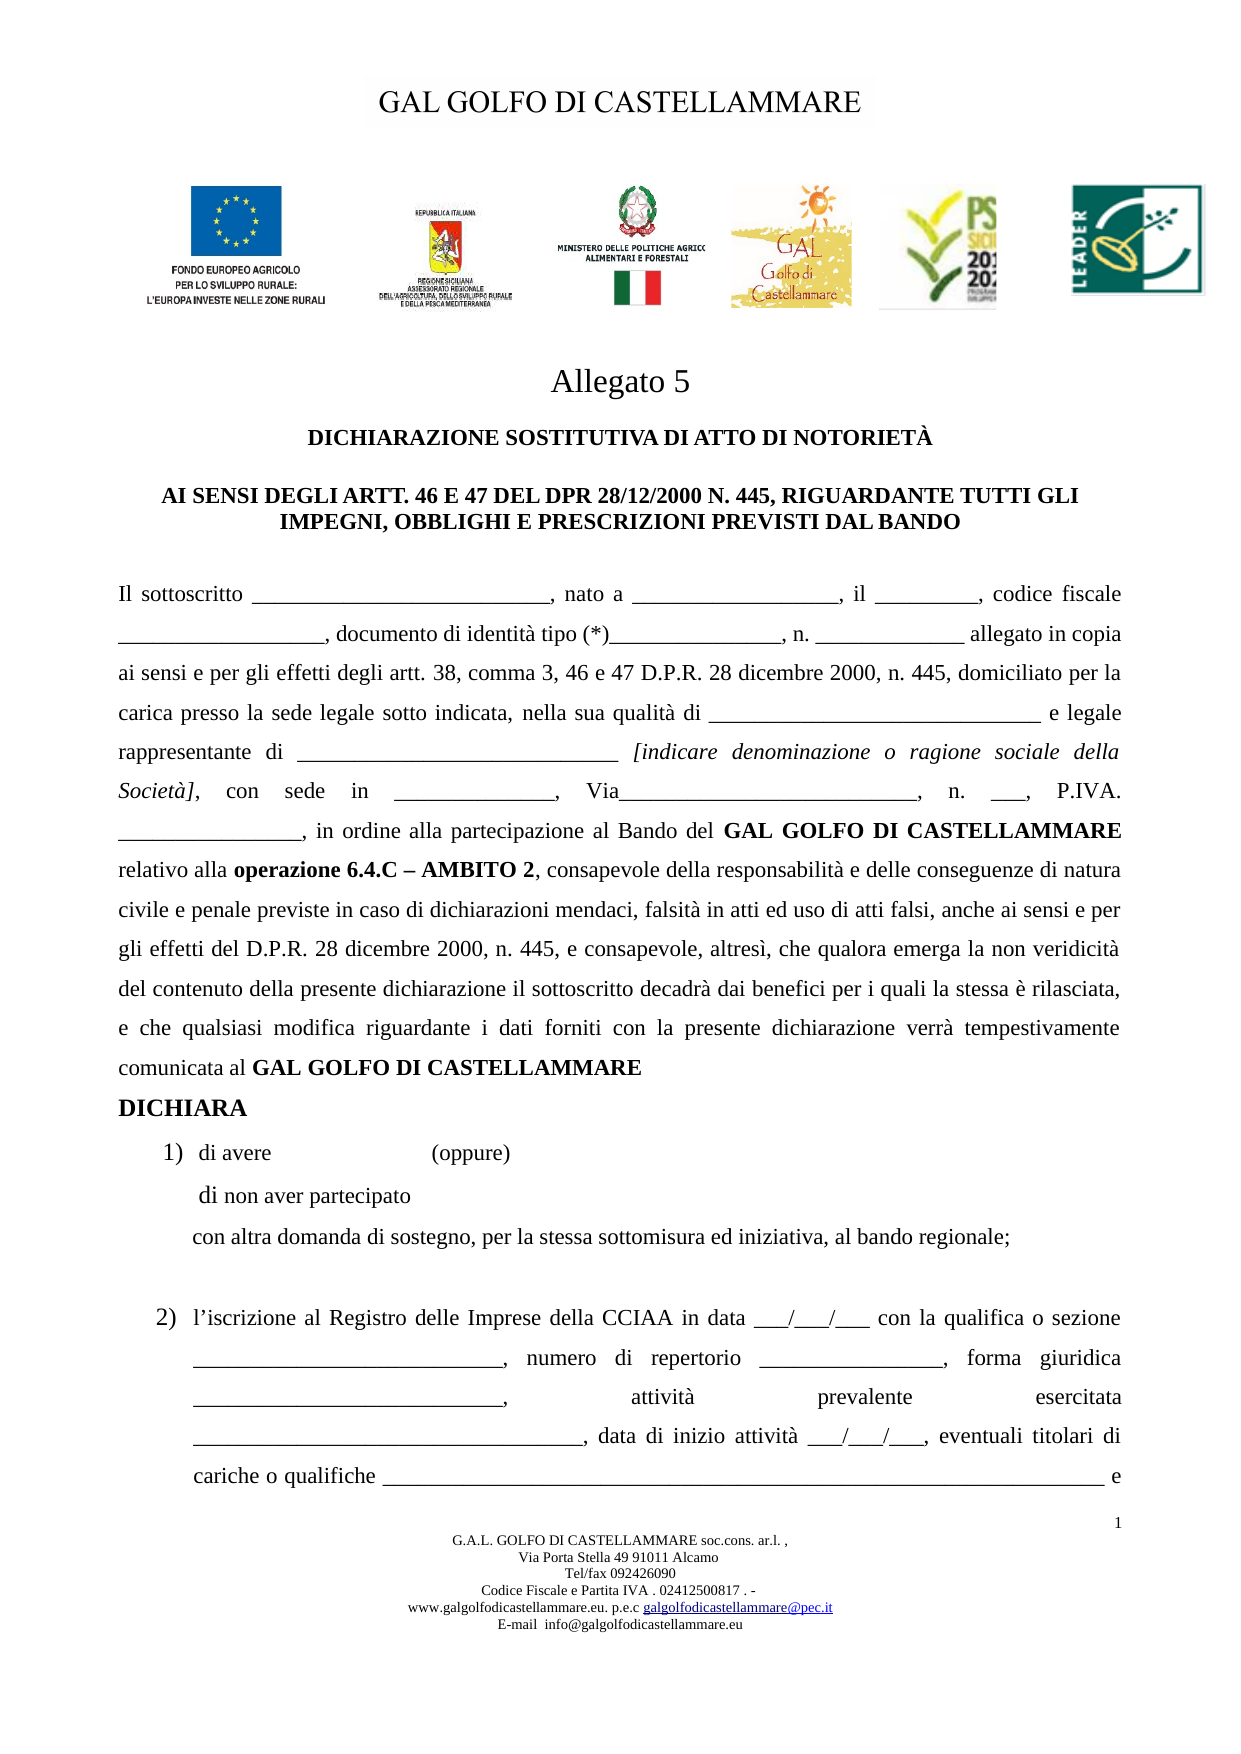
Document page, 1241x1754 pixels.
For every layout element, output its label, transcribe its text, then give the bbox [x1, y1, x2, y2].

table_header [853, 184, 996, 361]
list di avere (oppure) [162, 1137, 1122, 1165]
table_header [336, 184, 528, 361]
text con altra domanda di sostegno, per la stessa sottomisura ed iniziativa, al bando regionale; [156, 1223, 1122, 1249]
table_header [1045, 184, 1237, 361]
text di non aver partecipato [192, 1180, 1122, 1208]
table_header [528, 184, 705, 361]
text Allegato 5 [118, 361, 1122, 399]
text DICHIARA [118, 1093, 1122, 1122]
list l’iscrizione al Registro delle Imprese della CCIAA in data ___/___/___ con la qualifica o sezione ___________________________, numero di repertorio ________________, forma giuridica ___________________________, attività prevalente esercitata __________________________________, data di inizio attività ___/___/___, eventuali titolari di cariche o qualifiche _______________________________________________________________ e [156, 1302, 1122, 1488]
text Il sottoscritto __________________________, nato a __________________, il _________, codice fiscale __________________, documento di identità tipo (*)_______________, n. _____________ allegato in copia ai sensi e per gli effetti degli artt. 38, comma 3, 46 e 47 D.P.R. 28 dicembre 2000, n. 445, domiciliato per la carica presso la sede legale sotto indicata, nella sua qualità di _____________________________ e legale rappresentante di ____________________________ [indicare denominazione o ragione sociale della Società], con sede in ______________, Via__________________________, n. ___, P.IVA. ________________, in ordine alla partecipazione al Bando del GAL GOLFO DI CASTELLAMMARE relativo alla operazione 6.4.C – AMBITO 2, consapevole della responsabilità e delle conseguenze di natura civile e penale previste in caso di dichiarazioni mendaci, falsità in atti ed uso di atti falsi, anche ai sensi e per gli effetti del D.P.R. 28 dicembre 2000, n. 445, e consapevole, altresì, che qualora emerga la non veridicità del contenuto della presente dichiarazione il sottoscritto decadrà dai benefici per i quali la stessa è rilasciata, e che qualsiasi modifica riguardante i dati forniti con la presente dichiarazione verrà tempestivamente comunicata al GAL GOLFO DI CASTELLAMMARE [118, 580, 1122, 1080]
table_header [996, 184, 1045, 361]
table_header [705, 184, 853, 361]
text AI SENSI DEGLI ARTT. 46 E 47 DEL DPR 28/12/2000 N. 445, RIGUARDANTE TUTTI GLI IMPEGNI, OBBLIGHI E PRESCRIZIONI PREVISTI DAL BANDO [118, 482, 1122, 534]
text DICHIARAZIONE SOSTITUTIVA DI ATTO DI NOTORIETÀ [118, 424, 1122, 451]
table_header [118, 184, 336, 361]
